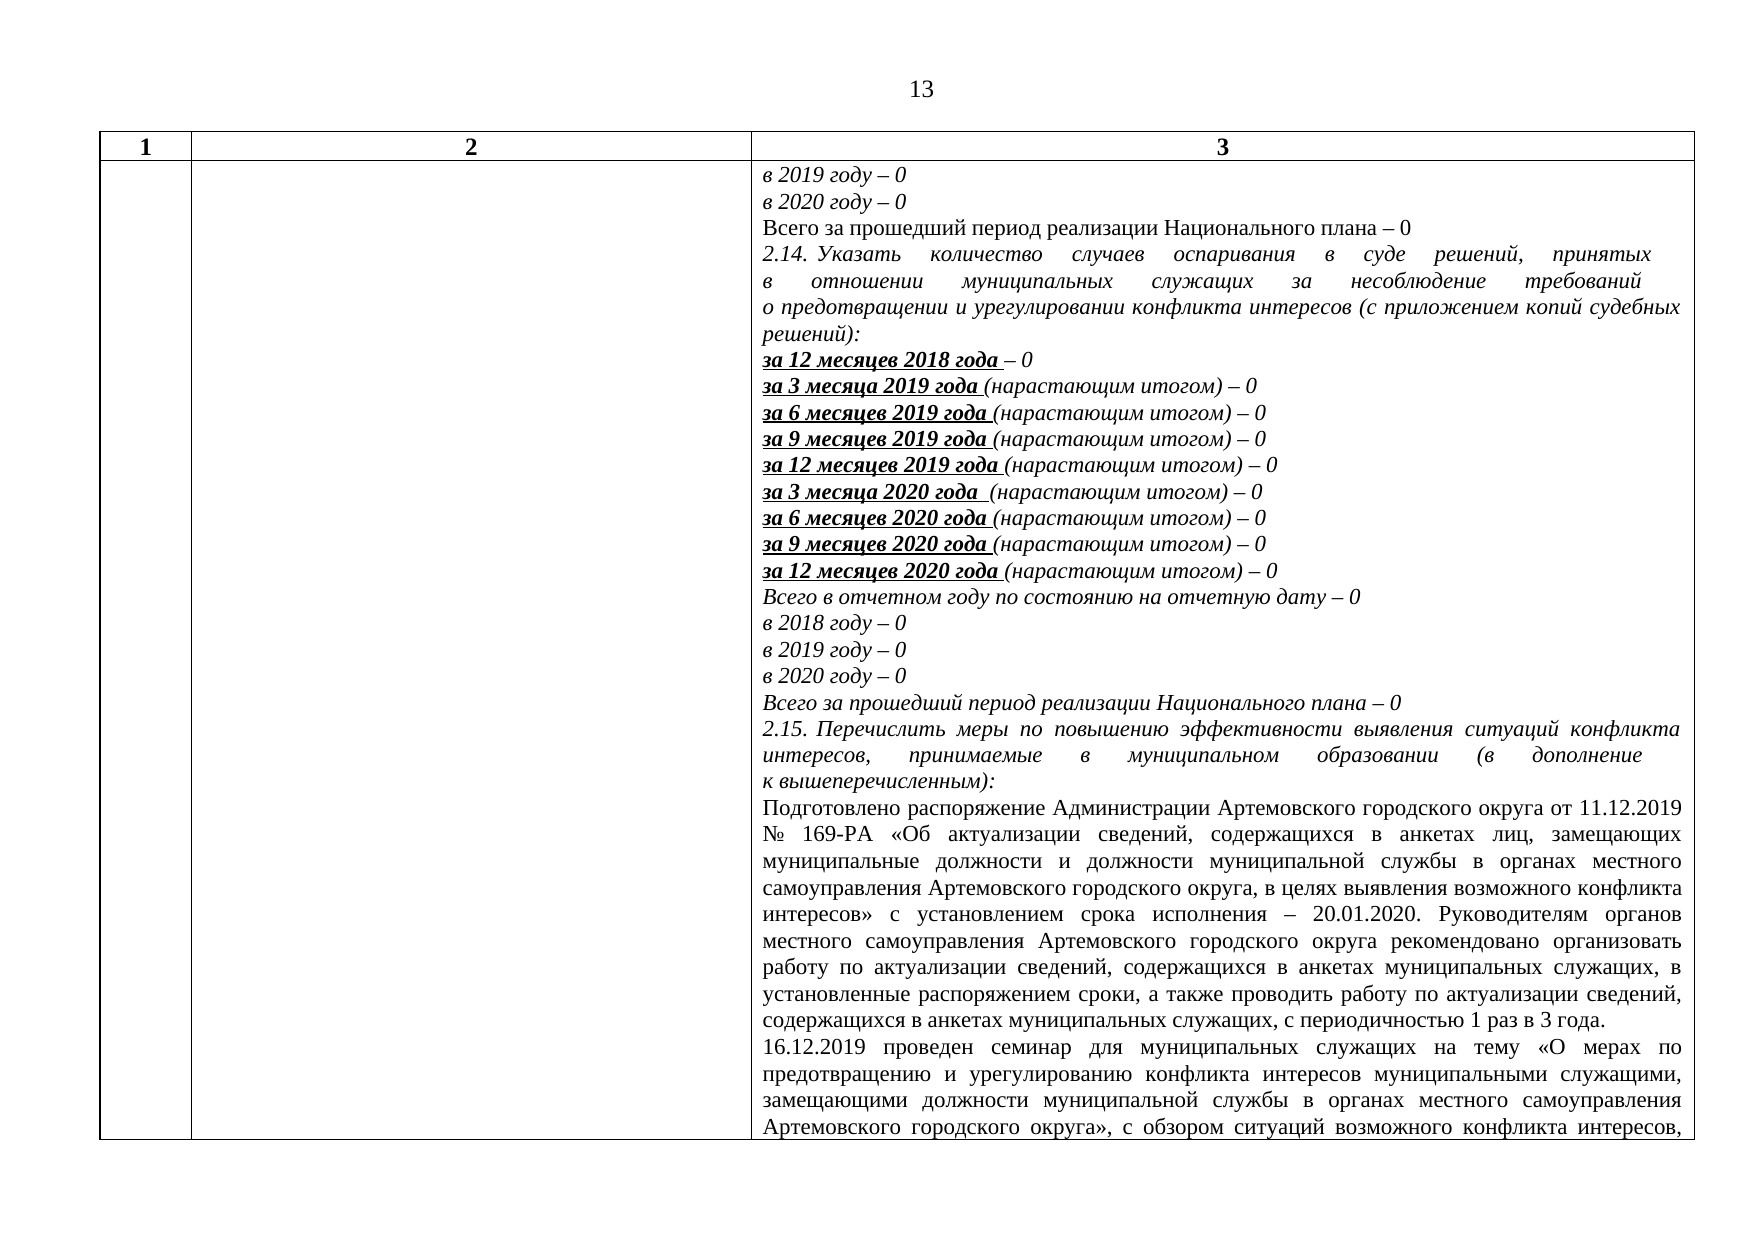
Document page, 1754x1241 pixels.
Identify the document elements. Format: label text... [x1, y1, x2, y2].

table_header 3 [752, 132, 1694, 160]
table_cell [192, 161, 751, 1139]
table_header 2 [192, 132, 751, 160]
table_cell [101, 161, 191, 1139]
table_cell в 2019 году – 0 в 2020 году – 0 Всего за прошедший период реализации Национального плана – 0 2.14. Указать количество случаев оспаривания в суде решений, принятых в отношении муниципальных служащих за несоблюдение требований о предотвращении и урегулировании конфликта интересов (с приложением копий судебных решений): за 12 месяцев 2018 года – 0 за 3 месяца 2019 года (нарастающим итогом) – 0 за 6 месяцев 2019 года (нарастающим итогом) – 0 за 9 месяцев 2019 года (нарастающим итогом) – 0 за 12 месяцев 2019 года (нарастающим итогом) – 0 за 3 месяца 2020 года (нарастающим итогом) – 0 за 6 месяцев 2020 года (нарастающим итогом) – 0 за 9 месяцев 2020 года (нарастающим итогом) – 0 за 12 месяцев 2020 года (нарастающим итогом) – 0 Всего в отчетном году по состоянию на отчетную дату – 0 в 2018 году – 0 в 2019 году – 0 в 2020 году – 0 Всего за прошедший период реализации Национального плана – 0 2.15. Перечислить меры по повышению эффективности выявления ситуаций конфликта интересов, принимаемые в муниципальном образовании (в дополнение к вышеперечисленным): Подготовлено распоряжение Администрации Артемовского городского округа от 11.12.2019 № 169-РА «Об актуализации сведений, содержащихся в анкетах лиц, замещающих муниципальные должности и должности муниципальной службы в органах местного самоуправления Артемовского городского округа, в целях выявления возможного конфликта интересов» с установлением срока исполнения – 20.01.2020. Руководителям органов местного самоуправления Артемовского городского округа рекомендовано организовать работу по актуализации сведений, содержащихся в анкетах муниципальных служащих, в установленные распоряжением сроки, а также проводить работу по актуализации сведений, содержащихся в анкетах муниципальных служащих, с периодичностью 1 раз в 3 года. 16.12.2019 проведен семинар для муниципальных служащих на тему «О мерах по предотвращению и урегулированию конфликта интересов муниципальными служащими, замещающими должности муниципальной службы в органах местного самоуправления Артемовского городского округа», с обзором ситуаций возможного конфликта интересов, [752, 161, 1694, 1139]
table_header 1 [101, 132, 191, 160]
